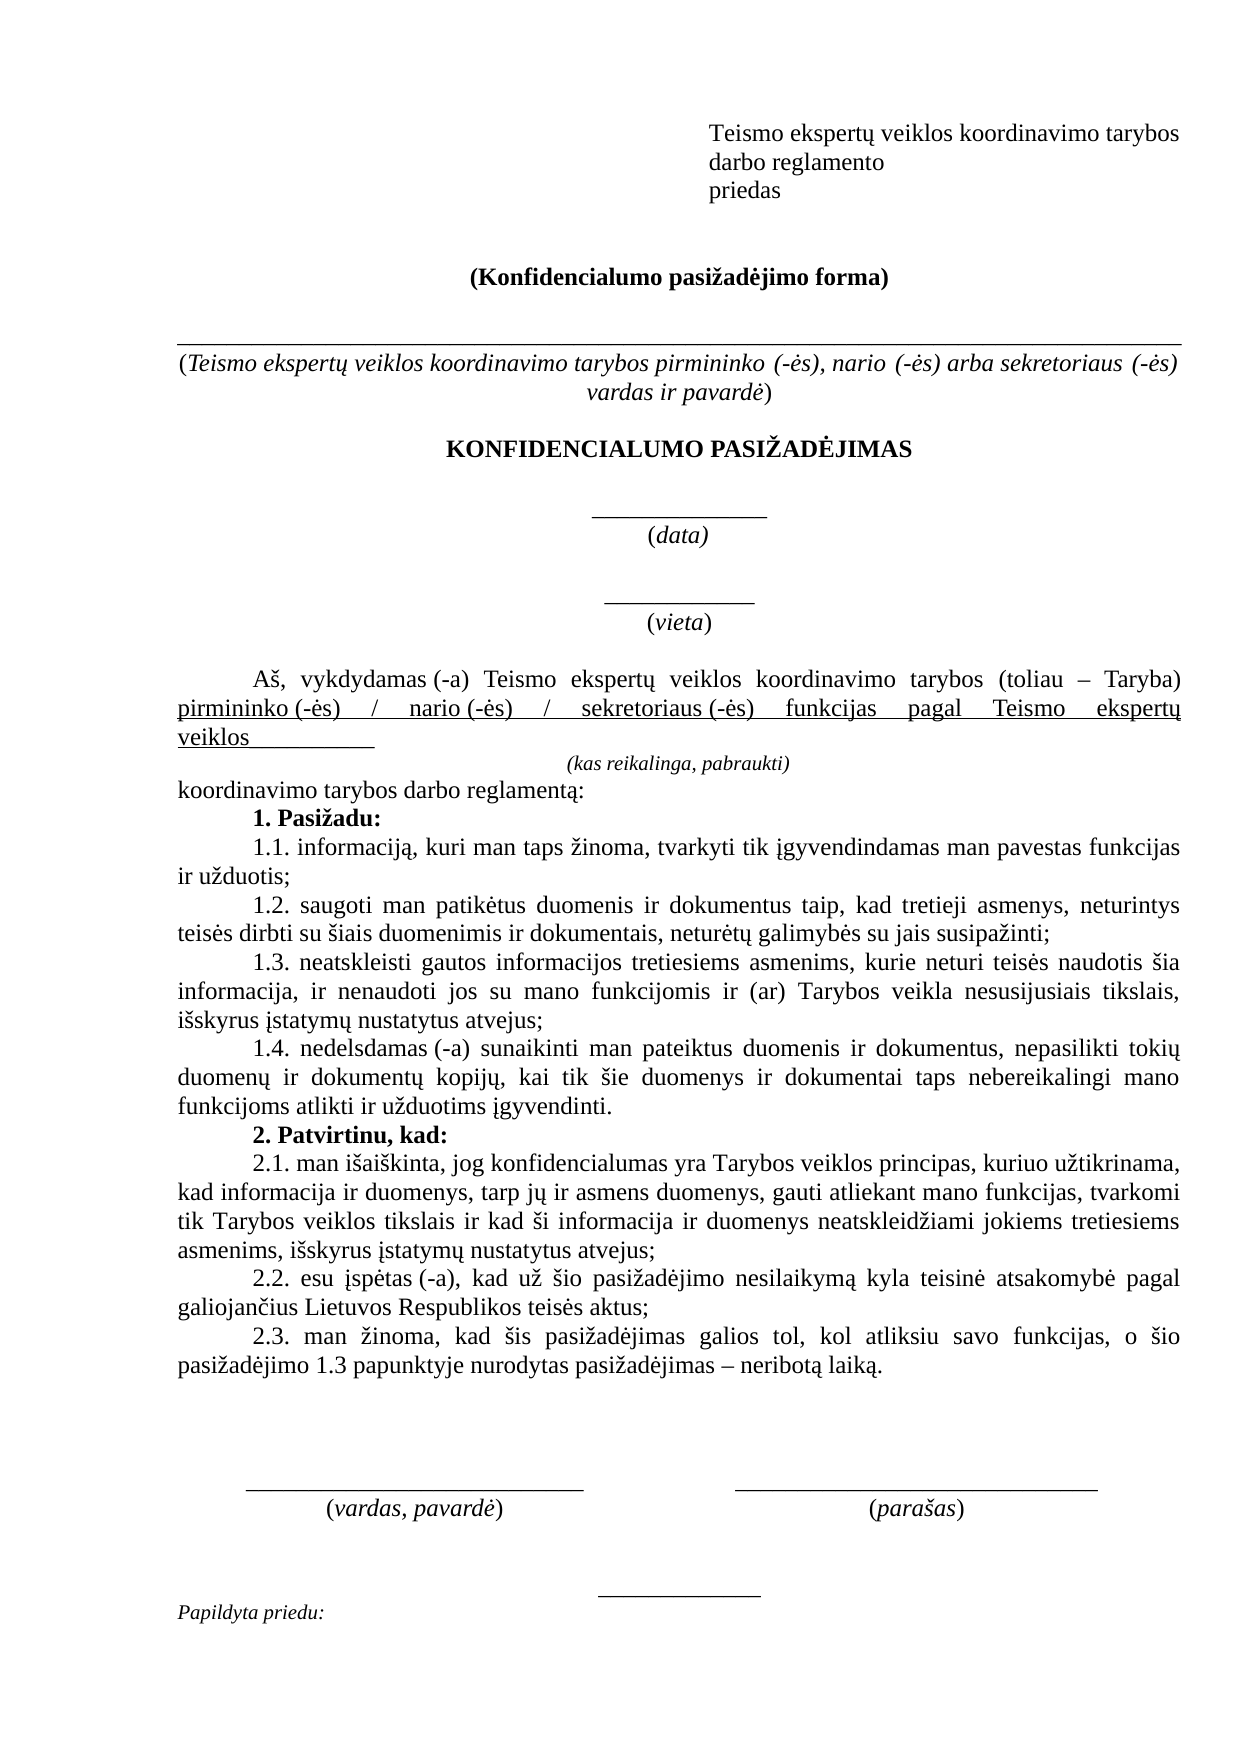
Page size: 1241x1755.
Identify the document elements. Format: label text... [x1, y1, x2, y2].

text (kas reikalinga, pabraukti) [177, 751, 1181, 775]
text veiklos__________ [177, 719, 1181, 751]
text _____________ [177, 1571, 1181, 1600]
table_cell [177, 1536, 652, 1571]
text Aš, vykdydamas (-a) Teismo ekspertų veiklos koordinavimo tarybos (toliau – Taryba) pirmininko (-ės) / nario (-ės) / sekretoriaus (-ės) funkcijas pagal Teismo ekspertų [177, 664, 1181, 718]
table_header _____________________________ (parašas) [652, 1465, 1181, 1536]
text 1. Pasižadu: [177, 803, 1181, 832]
text 1.3. neatskleisti gautos informacijos tretiesiems asmenims, kurie neturi teisės naudotis šia informacija, ir nenaudoti jos su mano funkcijomis ir (ar) Tarybos veikla nesusijusiais tikslais, išskyrus įstatymų nustatytus atvejus; [177, 947, 1181, 1033]
text (data) [177, 521, 1181, 549]
table_cell [652, 1536, 1181, 1571]
text 1.4. nedelsdamas (-a) sunaikinti man pateiktus duomenis ir dokumentus, nepasilikti tokių duomenų ir dokumentų kopijų, kai tik šie duomenys ir dokumentai taps nebereikalingi mano funkcijoms atlikti ir užduotims įgyvendinti. [177, 1033, 1181, 1120]
text ______________ [177, 492, 1181, 521]
text Teismo ekspertų veiklos koordinavimo tarybos darbo reglamento [709, 118, 1181, 176]
text 2.1. man išaiškinta, jog konfidencialumas yra Tarybos veiklos principas, kuriuo užtikrinama, kad informacija ir duomenys, tarp jų ir asmens duomenys, gauti atliekant mano funkcijas, tvarkomi tik Tarybos veiklos tikslais ir kad ši informacija ir duomenys neatskleidžiami jokiems tretiesiems asmenims, išskyrus įstatymų nustatytus atvejus; [177, 1148, 1181, 1263]
text 1.1. informaciją, kuri man taps žinoma, tvarkyti tik įgyvendindamas man pavestas funkcijas ir užduotis; [177, 832, 1181, 890]
table_header ___________________________ (vardas, pavardė) [177, 1465, 652, 1536]
text (vieta) [177, 607, 1181, 636]
text 2.3. man žinoma, kad šis pasižadėjimas galios tol, kol atliksiu savo funkcijas, o šio pasižadėjimo 1.3 papunktyje nurodytas pasižadėjimas – neribotą laiką. [177, 1321, 1181, 1378]
text (Teismo ekspertų veiklos koordinavimo tarybos pirmininko (-ės), nario (-ės) arba sekretoriaus (-ės) vardas ir pavardė) [177, 348, 1181, 406]
text (Konfidencialumo pasižadėjimo forma) [177, 262, 1181, 291]
text 2.2. esu įspėtas (-a), kad už šio pasižadėjimo nesilaikymą kyla teisinė atsakomybė pagal galiojančius Lietuvos Respublikos teisės aktus; [177, 1263, 1181, 1321]
text 2. Patvirtinu, kad: [177, 1120, 1181, 1148]
text priedas [709, 176, 1181, 204]
text 1.2. saugoti man patikėtus duomenis ir dokumentus taip, kad tretieji asmenys, neturintys teisės dirbti su šiais duomenimis ir dokumentais, neturėtų galimybės su jais susipažinti; [177, 890, 1181, 947]
text KONFIDENCIALUMO PASIŽADĖJIMAS [177, 434, 1181, 463]
text ____________ [177, 578, 1181, 607]
text koordinavimo tarybos darbo reglamentą: [177, 775, 1181, 803]
text Papildyta priedu: [177, 1600, 1181, 1624]
